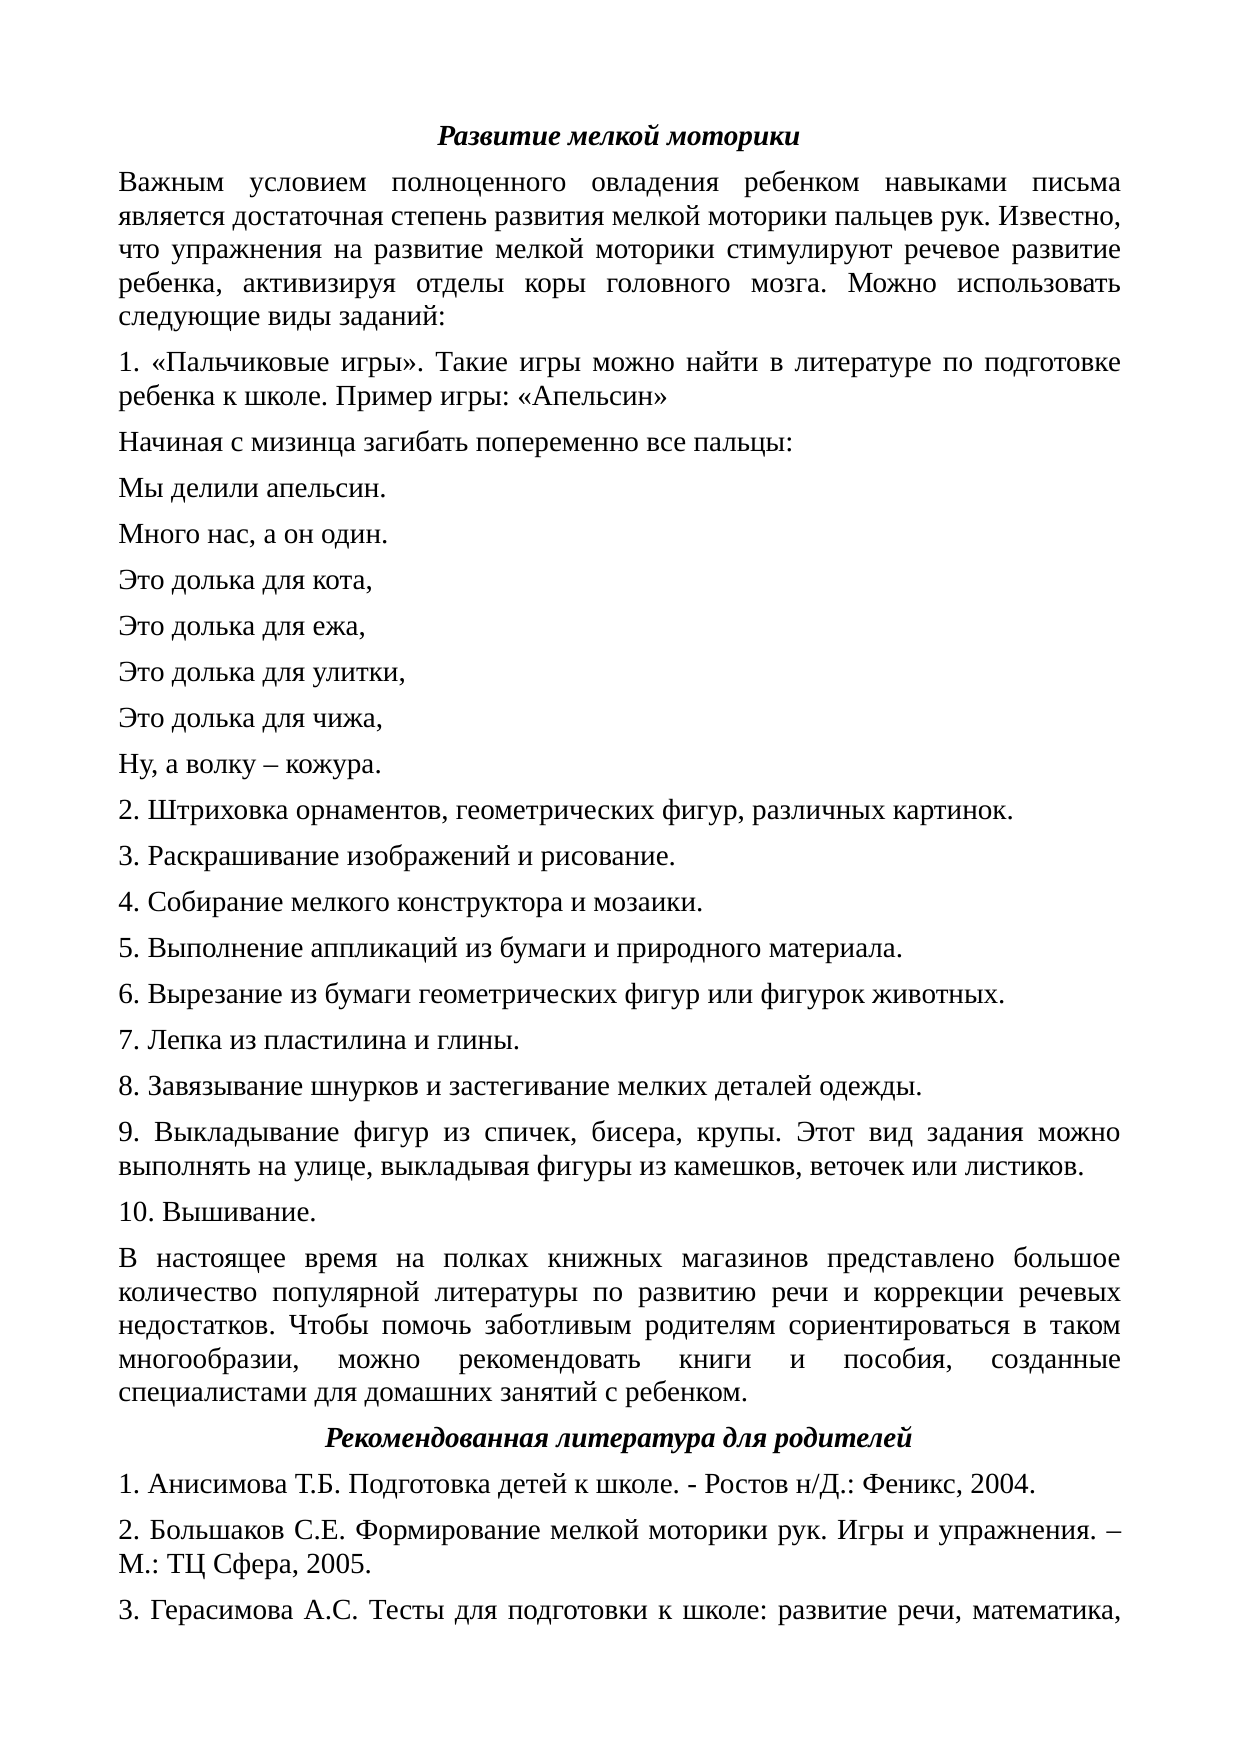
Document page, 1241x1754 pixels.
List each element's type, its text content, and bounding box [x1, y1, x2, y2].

text 2. Штриховка орнаментов, геометрических фигур, различных картинок. [118, 792, 1122, 826]
text Рекомендованная литература для родителей [118, 1420, 1122, 1454]
text 3. Раскрашивание изображений и рисование. [118, 838, 1122, 872]
text Ну, а волку – кожура. [118, 746, 1122, 780]
text Мы делили апельсин. [118, 470, 1122, 503]
text 5. Выполнение аппликаций из бумаги и природного материала. [118, 930, 1122, 964]
text Много нас, а он один. [118, 516, 1122, 549]
text 10. Вышивание. [118, 1194, 1122, 1228]
text 1. Анисимова Т.Б. Подготовка детей к школе. - Ростов н/Д.: Феникс, 2004. [118, 1466, 1122, 1500]
text 6. Вырезание из бумаги геометрических фигур или фигурок животных. [118, 976, 1122, 1010]
text Это долька для кота, [118, 562, 1122, 596]
text Это долька для чижа, [118, 700, 1122, 734]
text В настоящее время на полках книжных магазинов представлено большое количество популярной литературы по развитию речи и коррекции речевых недостатков. Чтобы помочь заботливым родителям сориентироваться в таком многообразии, можно рекомендовать книги и пособия, созданные специалистами для домашних занятий с ребенком. [118, 1240, 1122, 1408]
text 8. Завязывание шнурков и застегивание мелких деталей одежды. [118, 1068, 1122, 1102]
text 9. Выкладывание фигур из спичек, бисера, крупы. Этот вид задания можно выполнять на улице, выкладывая фигуры из камешков, веточек или листиков. [118, 1114, 1122, 1182]
text 7. Лепка из пластилина и глины. [118, 1022, 1122, 1056]
text Развитие мелкой моторики [118, 118, 1122, 152]
text 1. «Пальчиковые игры». Такие игры можно найти в литературе по подготовке ребенка к школе. Пример игры: «Апельсин» [118, 344, 1122, 411]
text Важным условием полноценного овладения ребенком навыками письма является достаточная степень развития мелкой моторики пальцев рук. Известно, что упражнения на развитие мелкой моторики стимулируют речевое развитие ребенка, активизируя отделы коры головного мозга. Можно использовать следующие виды заданий: [118, 164, 1122, 332]
text 2. Большаков С.Е. Формирование мелкой моторики рук. Игры и упражнения. – М.: ТЦ Сфера, 2005. [118, 1512, 1122, 1579]
text Начиная с мизинца загибать попеременно все пальцы: [118, 424, 1122, 457]
text Это долька для улитки, [118, 654, 1122, 688]
text 4. Собирание мелкого конструктора и мозаики. [118, 884, 1122, 918]
text Это долька для ежа, [118, 608, 1122, 642]
text 3. Герасимова А.С. Тесты для подготовки к школе: развитие речи, математика, [118, 1592, 1122, 1626]
